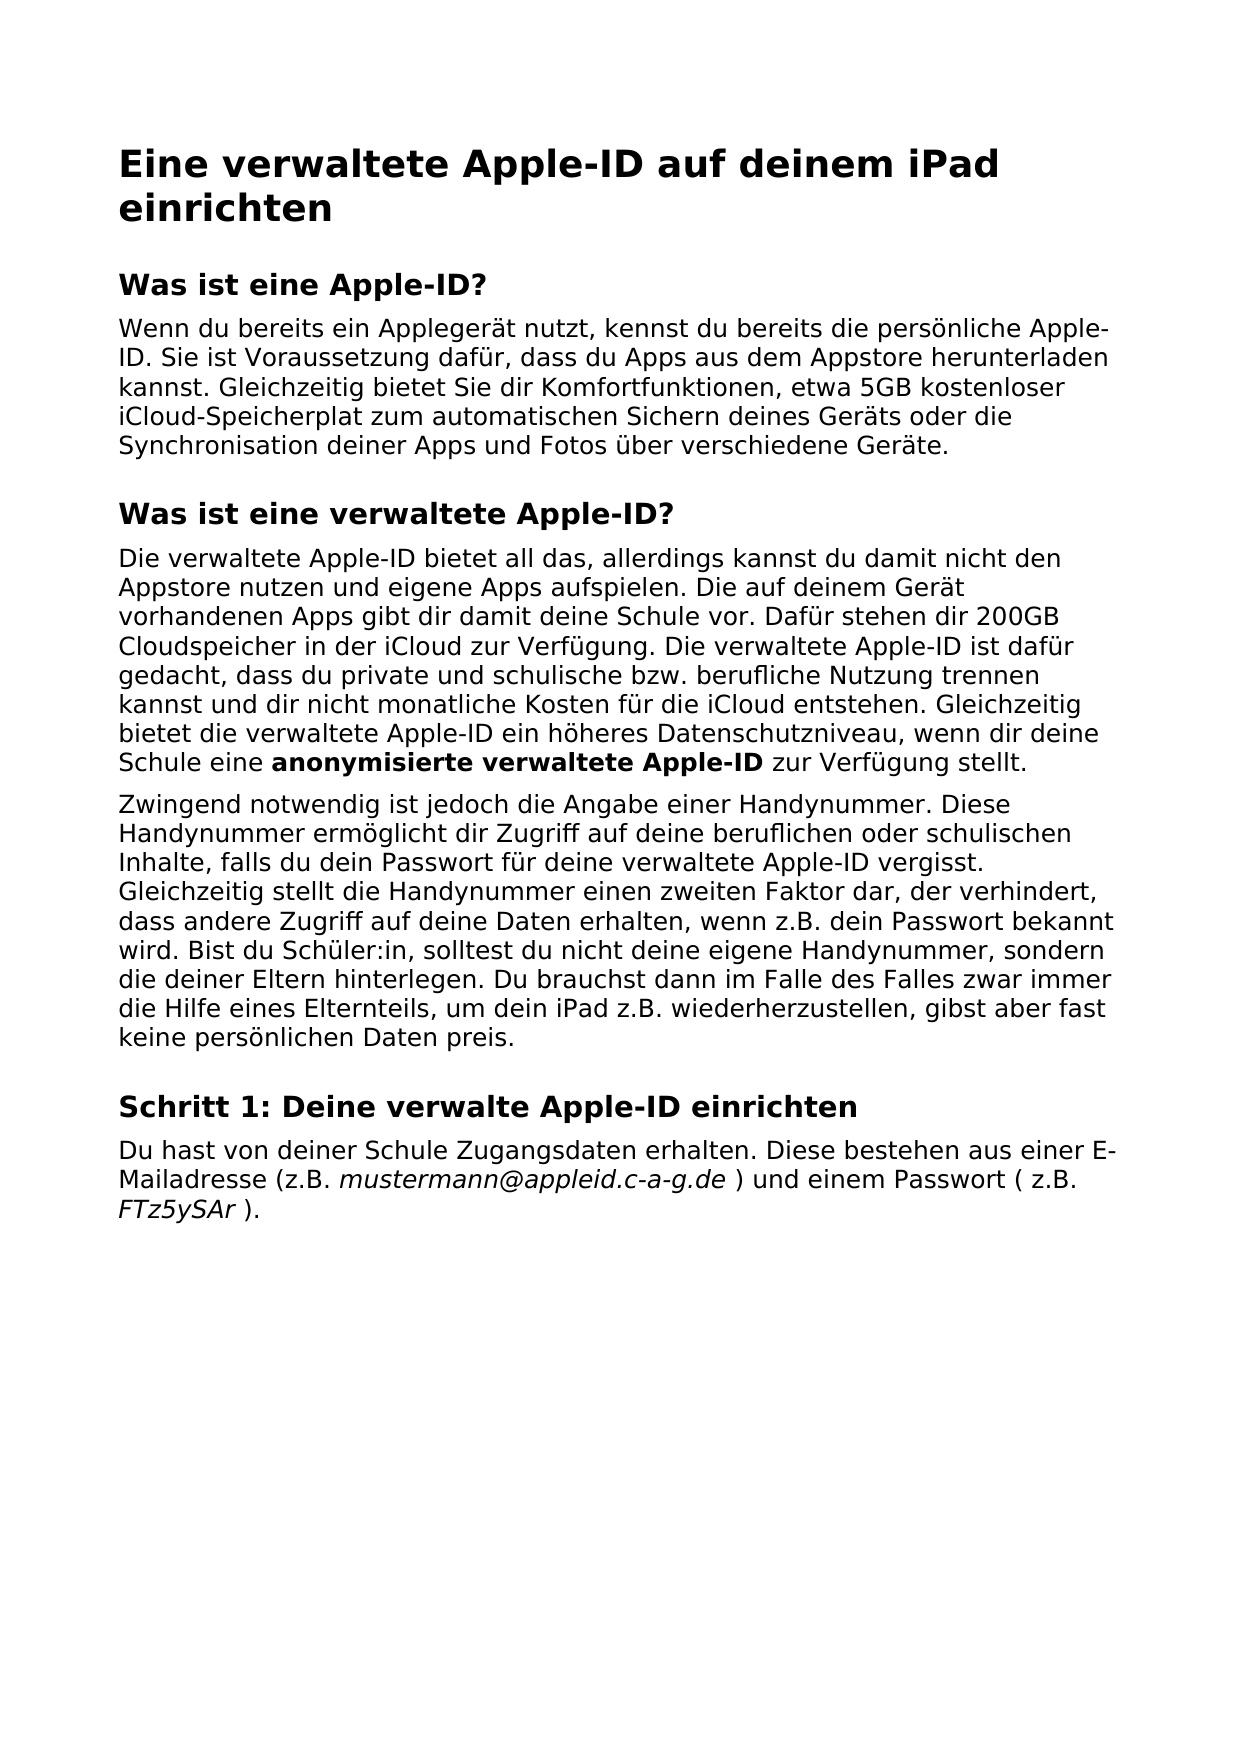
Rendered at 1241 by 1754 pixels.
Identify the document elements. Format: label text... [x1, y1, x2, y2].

text Wenn du bereits ein Applegerät nutzt, kennst du bereits die persönliche Apple-ID. Sie ist Voraussetzung dafür, dass du Apps aus dem Appstore herunterladen kannst. Gleichzeitig bietet Sie dir Komfortfunktionen, etwa 5GB kostenloser iCloud-Speicherplat zum automatischen Sichern deines Geräts oder die Synchronisation deiner Apps und Fotos über verschiedene Geräte. [118, 314, 1122, 460]
text Du hast von deiner Schule Zugangsdaten erhalten. Diese bestehen aus einer E-Mailadresse (z.B. mustermann@appleid.c-a-g.de ) und einem Passwort ( z.B. FTz5ySAr ). [118, 1136, 1122, 1224]
text Die verwaltete Apple-ID bietet all das, allerdings kannst du damit nicht den Appstore nutzen und eigene Apps aufspielen. Die auf deinem Gerät vorhandenen Apps gibt dir damit deine Schule vor. Dafür stehen dir 200GB Cloudspeicher in der iCloud zur Verfügung. Die verwaltete Apple-ID ist dafür gedacht, dass du private und schulische bzw. berufliche Nutzung trennen kannst und dir nicht monatliche Kosten für die iCloud entstehen. Gleichzeitig bietet die verwaltete Apple-ID ein höheres Datenschutzniveau, wenn dir deine Schule eine anonymisierte verwaltete Apple-ID zur Verfügung stellt. [118, 544, 1122, 777]
subtitle Was ist eine Apple-ID? [118, 268, 1122, 302]
subtitle Was ist eine verwaltete Apple-ID? [118, 498, 1122, 532]
subtitle Schritt 1: Deine verwalte Apple-ID einrichten [118, 1090, 1122, 1124]
text Zwingend notwendig ist jedoch die Angabe einer Handynummer. Diese Handynummer ermöglicht dir Zugriff auf deine beruflichen oder schulischen Inhalte, falls du dein Passwort für deine verwaltete Apple-ID vergisst. Gleichzeitig stellt die Handynummer einen zweiten Faktor dar, der verhindert, dass andere Zugriff auf deine Daten erhalten, wenn z.B. dein Passwort bekannt wird. Bist du Schüler:in, solltest du nicht deine eigene Handynummer, sondern die deiner Eltern hinterlegen. Du brauchst dann im Falle des Falles zwar immer die Hilfe eines Elternteils, um dein iPad z.B. wiederherzustellen, gibst aber fast keine persönlichen Daten preis. [118, 790, 1122, 1052]
subtitle Eine verwaltete Apple-ID auf deinem iPad einrichten [118, 143, 1122, 230]
